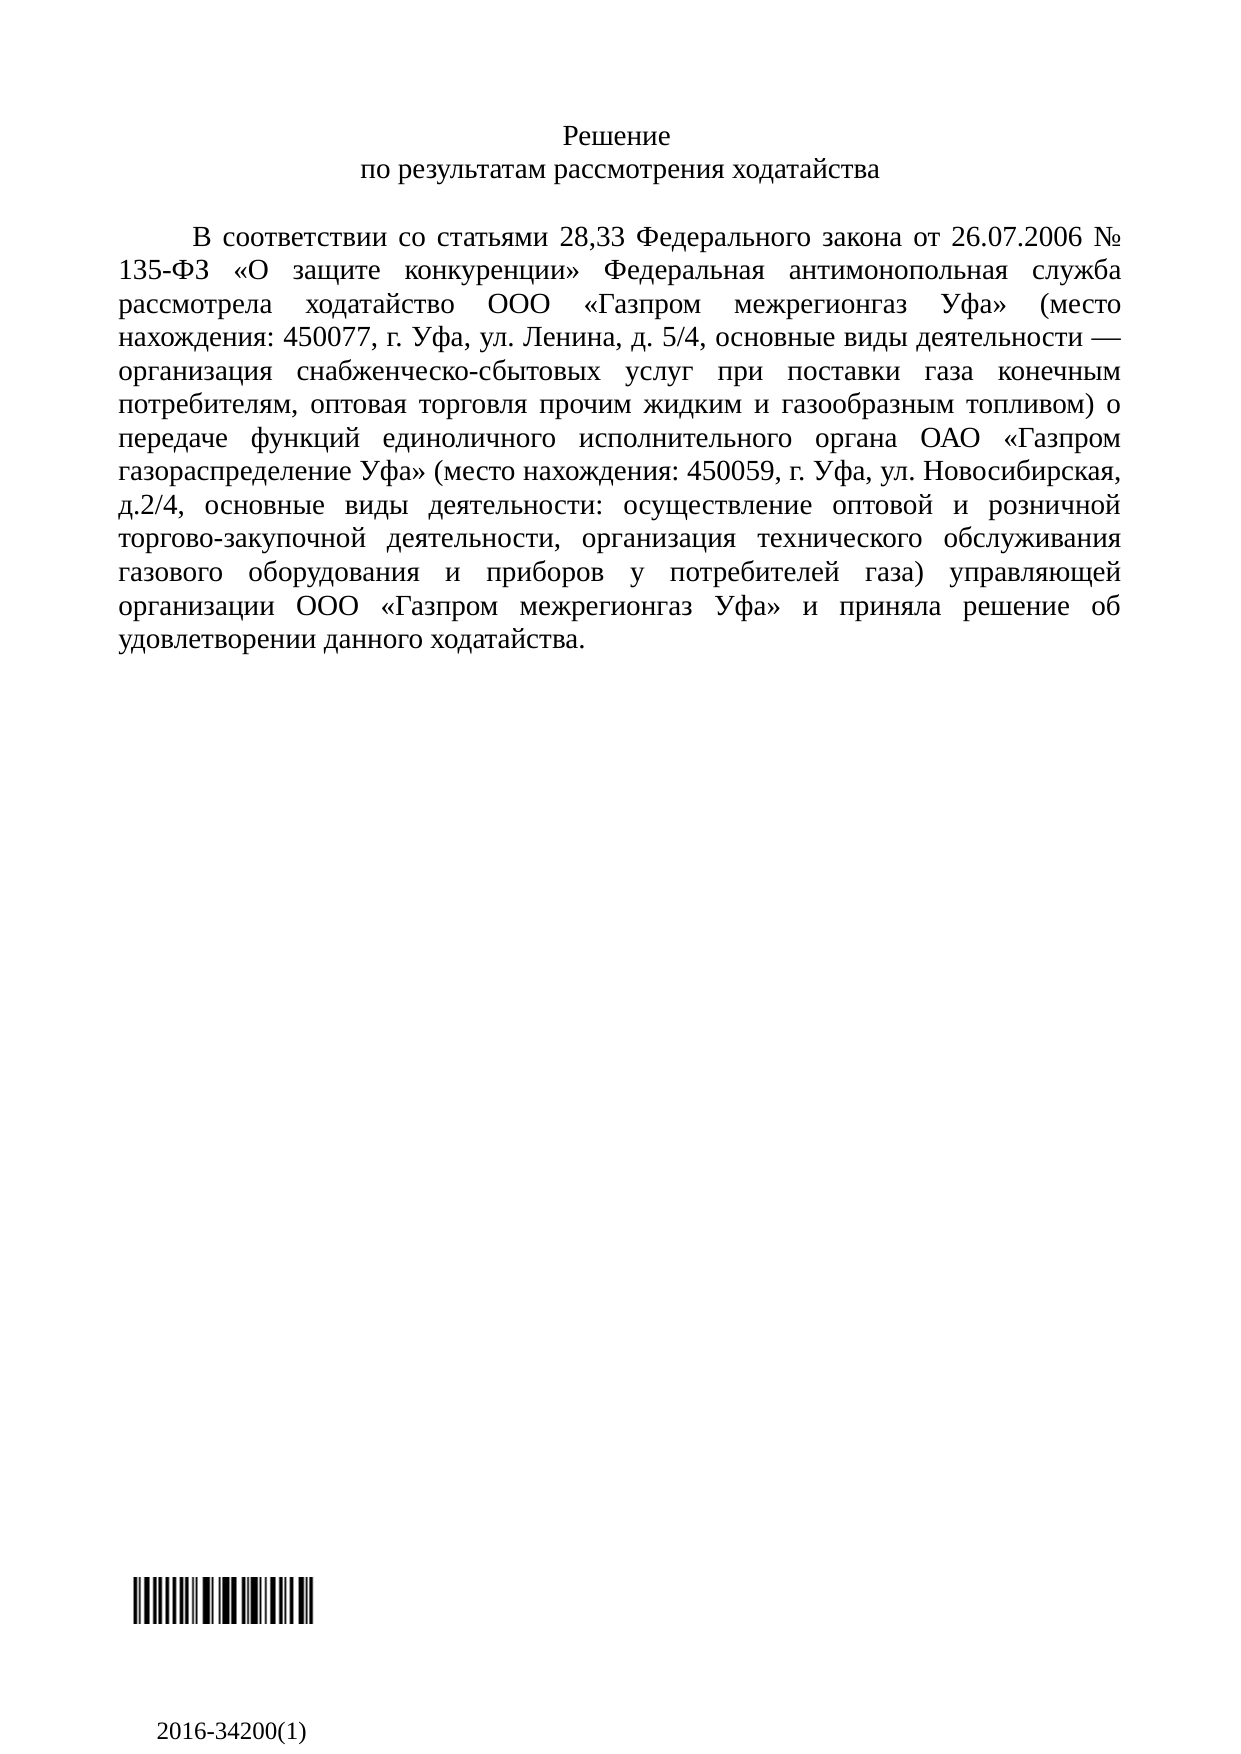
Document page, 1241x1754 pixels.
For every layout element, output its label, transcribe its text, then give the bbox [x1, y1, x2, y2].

text В соответствии со статьями 28,33 Федерального закона от 26.07.2006 № 135-ФЗ «О защите конкуренции» Федеральная антимонопольная служба рассмотрела ходатайство ООО «Газпром межрегионгаз Уфа» (место нахождения: 450077, г. Уфа, ул. Ленина, д. 5/4, основные виды деятельности — организация снабженческо-сбытовых услуг при поставки газа конечным потребителям, оптовая торговля прочим жидким и газообразным топливом) о передаче функций единоличного исполнительного органа ОАО «Газпром газораспределение Уфа» (место нахождения: 450059, г. Уфа, ул. Новосибирская, д.2/4, основные виды деятельности: осуществление оптовой и розничной торгово-закупочной деятельности, организация технического обслуживания газового оборудования и приборов у потребителей газа) управляющей организации ООО «Газпром межрегионгаз Уфа» и приняла решение об удовлетворении данного ходатайства. [118, 219, 1122, 655]
text по результатам рассмотрения ходатайства [118, 152, 1122, 185]
picture [118, 1577, 331, 1624]
text Решение [118, 118, 1122, 152]
